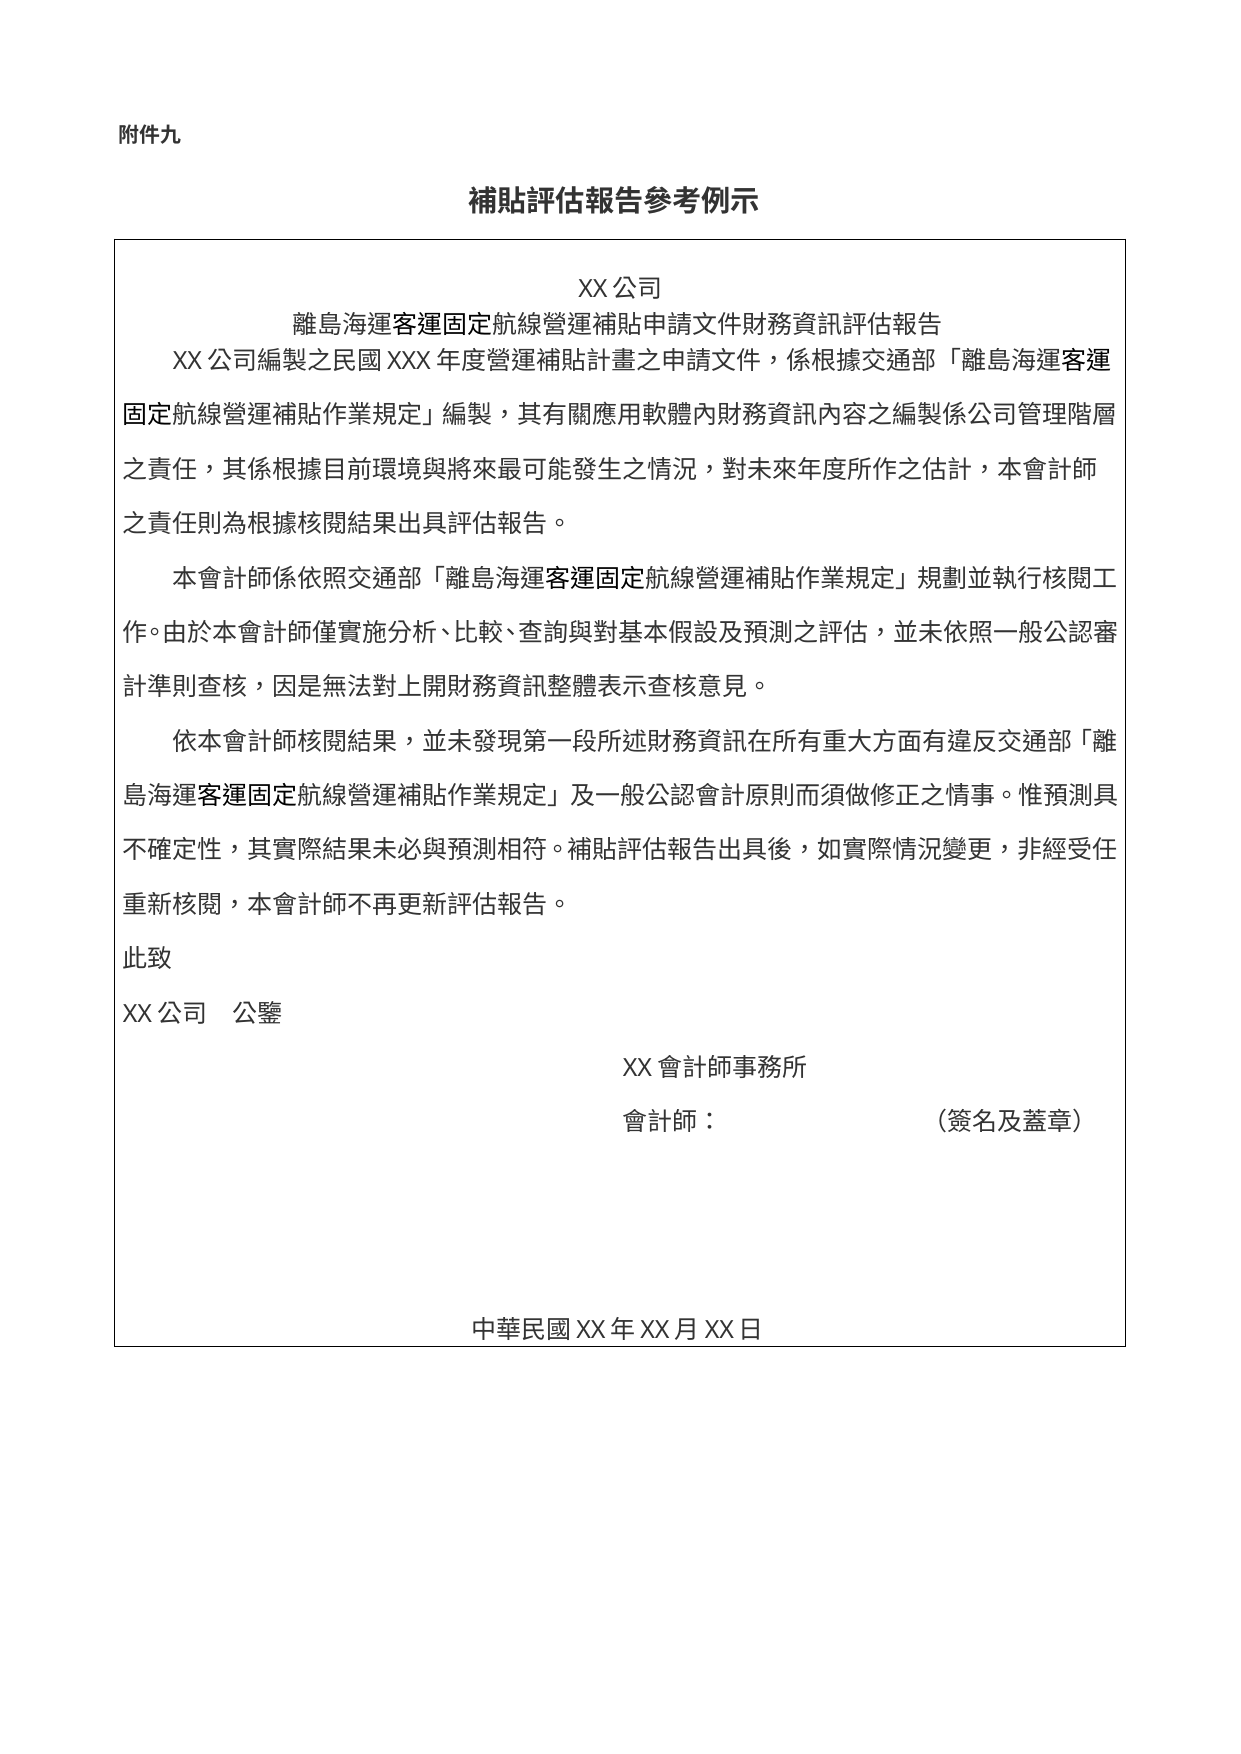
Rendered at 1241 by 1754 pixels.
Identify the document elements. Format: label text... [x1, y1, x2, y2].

table_header XX公司 離島海運客運固定航線營運補貼申請文件財務資訊評估報告 XX公司編製之民國XXX年度營運補貼計畫之申請文件，係根據交通部「離島海運客運固定航線營運補貼作業規定」編製，其有關應用軟體內財務資訊內容之編製係公司管理階層之責任，其係根據目前環境與將來最可能發生之情況，對未來年度所作之估計，本會計師之責任則為根據核閱結果出具評估報告。 本會計師係依照交通部「離島海運客運固定航線營運補貼作業規定」規劃並執行核閱工作。由於本會計師僅實施分析、比較、查詢與對基本假設及預測之評估，並未依照一般公認審計準則查核，因是無法對上開財務資訊整體表示查核意見。 依本會計師核閱結果，並未發現第一段所述財務資訊在所有重大方面有違反交通部「離島海運客運固定航線營運補貼作業規定」及一般公認會計原則而須做修正之情事。惟預測具不確定性，其實際結果未必與預測相符。補貼評估報告出具後，如實際情況變更，非經受任重新核閱，本會計師不再更新評估報告。 此致 XX公司 公鑒 XX會計師事務所 會計師： （簽名及蓋章） 中華民國XX年XX月XX日 [115, 240, 1125, 1346]
text 附件九 [118, 118, 1122, 148]
text 補貼評估報告參考例示 [118, 177, 1122, 220]
